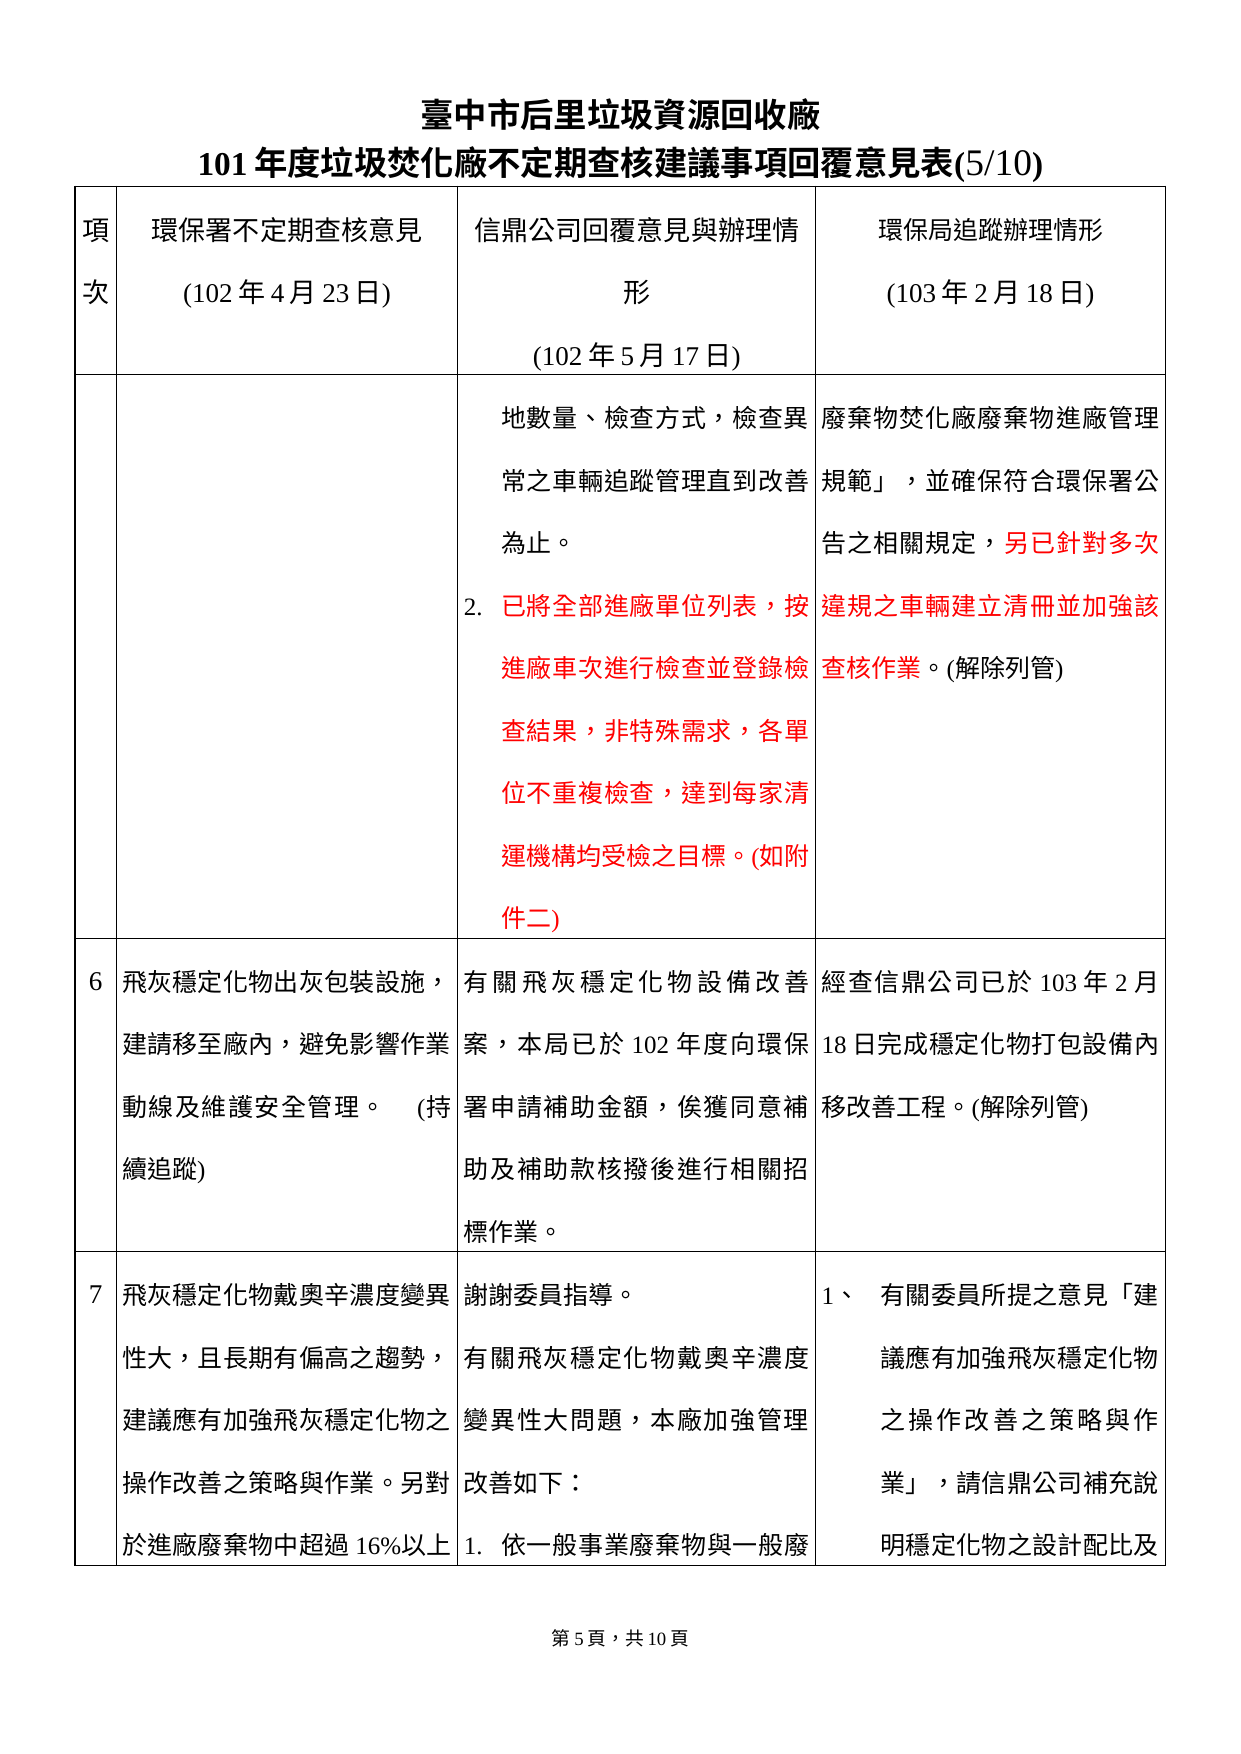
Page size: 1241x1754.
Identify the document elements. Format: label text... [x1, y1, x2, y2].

table_cell 經查信鼎公司已於103年2月18日完成穩定化物打包設備內移改善工程。(解除列管) [816, 939, 1165, 1251]
table_cell 謝謝委員指導。 有關飛灰穩定化物戴奧辛濃度變異性大問題，本廠加強管理改善如下： 依一般事業廢棄物與一般廢 [458, 1252, 815, 1565]
table_cell [117, 375, 457, 938]
table_cell 有關飛灰穩定化物設備改善案，本局已於102年度向環保署申請補助金額，俟獲同意補助及補助款核撥後進行相關招標作業。 [458, 939, 815, 1251]
table_header 項次 [76, 187, 116, 374]
table_header 環保局追蹤辦理情形 (103年2月18日) [816, 187, 1165, 374]
table_cell 6 [76, 939, 116, 1251]
table_cell 7 [76, 1252, 116, 1565]
table_cell [76, 375, 116, 938]
table_cell 有關委員所提之意見「建議應有加強飛灰穩定化物之操作改善之策略與作業」，請信鼎公司補充說明穩定化物之設計配比及 [816, 1252, 1165, 1565]
table_cell 地數量、檢查方式，檢查異常之車輛追蹤管理直到改善為止。 已將全部進廠單位列表，按進廠車次進行檢查並登錄檢查結果，非特殊需求，各單位不重複檢查，達到每家清運機構均受檢之目標。(如附件二) [458, 375, 815, 938]
table_cell 廢棄物焚化廠廢棄物進廠管理規範」，並確保符合環保署公告之相關規定，另已針對多次違規之車輛建立清冊並加強該查核作業。(解除列管) [816, 375, 1165, 938]
table_header 環保署不定期查核意見 (102年4月23日) [117, 187, 457, 374]
table_cell 飛灰穩定化物出灰包裝設施，建請移至廠內，避免影響作業動線及維護安全管理。 (持續追蹤) [117, 939, 457, 1251]
table_header 信鼎公司回覆意見與辦理情形 (102年5月17日) [458, 187, 815, 374]
table_cell 飛灰穩定化物戴奧辛濃度變異性大，且長期有偏高之趨勢，建議應有加強飛灰穩定化物之操作改善之策略與作業。另對於進廠廢棄物中超過16%以上 [117, 1252, 457, 1565]
